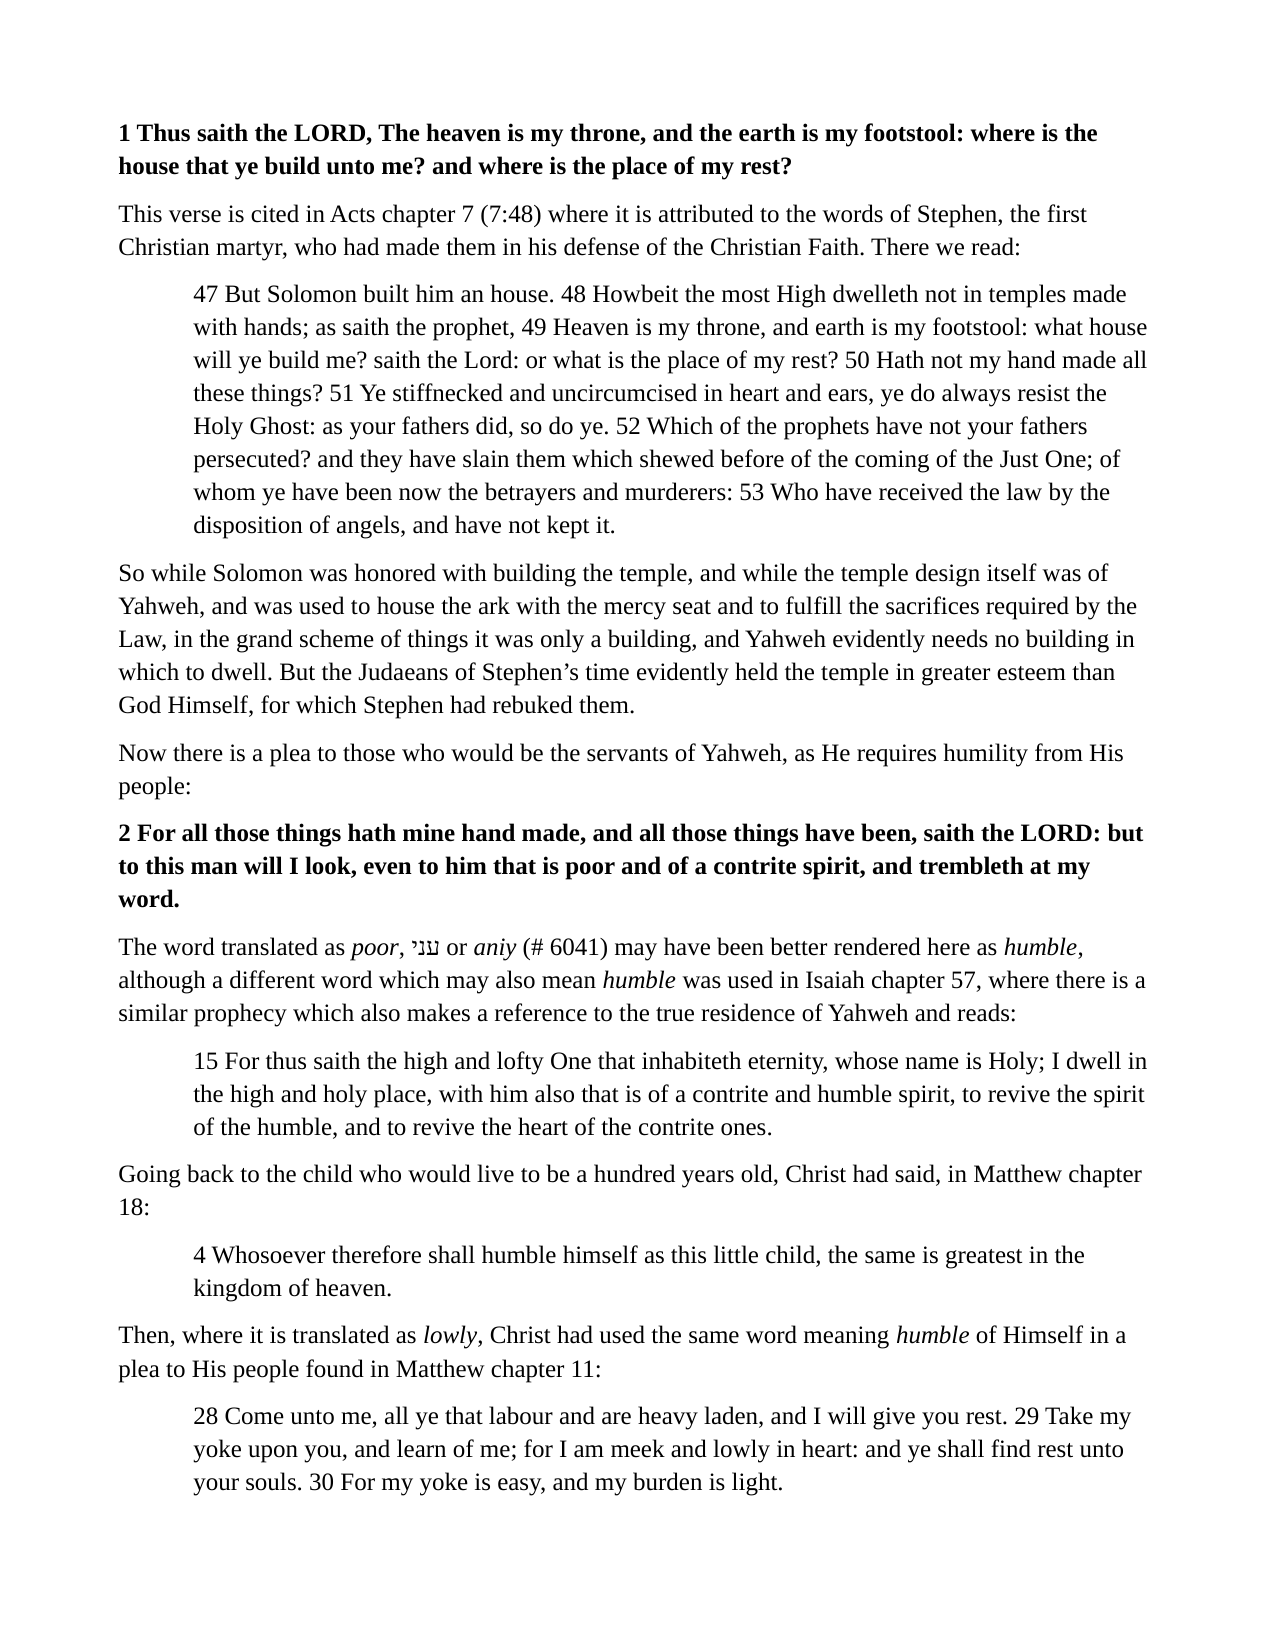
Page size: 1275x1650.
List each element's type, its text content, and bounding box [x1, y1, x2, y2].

text Then, where it is translated as lowly, Christ had used the same word meaning humble of Himself in a plea to His people found in Matthew chapter 11: [118, 1321, 1157, 1382]
text Now there is a plea to those who would be the servants of Yahweh, as He requires humility from His people: [118, 738, 1157, 799]
text Going back to the child who would live to be a hundred years old, Christ had said, in Matthew chapter 18: [118, 1159, 1157, 1221]
text 47 But Solomon built him an house. 48 Howbeit the most High dwelleth not in temples made with hands; as saith the prophet, 49 Heaven is my throne, and earth is my footstool: what house will ye build me? saith the Lord: or what is the place of my rest? 50 Hath not my hand made all these things? 51 Ye stiffnecked and uncircumcised in heart and ears, ye do always resist the Holy Ghost: as your fathers did, so do ye. 52 Which of the prophets have not your fathers persecuted? and they have slain them which shewed before of the coming of the Just One; of whom ye have been now the betrayers and murderers: 53 Who have received the law by the disposition of angels, and have not kept it. [193, 279, 1157, 539]
text 15 For thus saith the high and lofty One that inhabiteth eternity, whose name is Holy; I dwell in the high and holy place, with him also that is of a contrite and humble spirit, to revive the spirit of the humble, and to revive the heart of the contrite ones. [193, 1046, 1157, 1141]
text 4 Whosoever therefore shall humble himself as this little child, the same is greatest in the kingdom of heaven. [193, 1240, 1157, 1302]
text So while Solomon was honored with building the temple, and while the temple design itself was of Yahweh, and was used to house the ark with the mercy seat and to fulfill the sacrifices required by the Law, in the grand scheme of things it was only a building, and Yahweh evidently needs no building in which to dwell. But the Judaeans of Stephen’s time evidently held the temple in greater esteem than God Himself, for which Stephen had rebuked them. [118, 558, 1157, 719]
text The word translated as poor, עני or aniy (# 6041) may have been better rendered here as humble, although a different word which may also mean humble was used in Isaiah chapter 57, where there is a similar prophecy which also makes a reference to the true residence of Yahweh and reads: [118, 932, 1157, 1027]
text 28 Come unto me, all ye that labour and are heavy laden, and I will give you rest. 29 Take my yoke upon you, and learn of me; for I am meek and lowly in heart: and ye shall find rest unto your souls. 30 For my yoke is easy, and my burden is light. [193, 1401, 1157, 1496]
text 2 For all those things hath mine hand made, and all those things have been, saith the LORD: but to this man will I look, even to him that is poor and of a contrite spirit, and trembleth at my word. [118, 818, 1157, 913]
text 1 Thus saith the LORD, The heaven is my throne, and the earth is my footstool: where is the house that ye build unto me? and where is the place of my rest? [118, 118, 1157, 180]
text This verse is cited in Acts chapter 7 (7:48) where it is attributed to the words of Stephen, the first Christian martyr, who had made them in his defense of the Christian Faith. There we read: [118, 199, 1157, 261]
